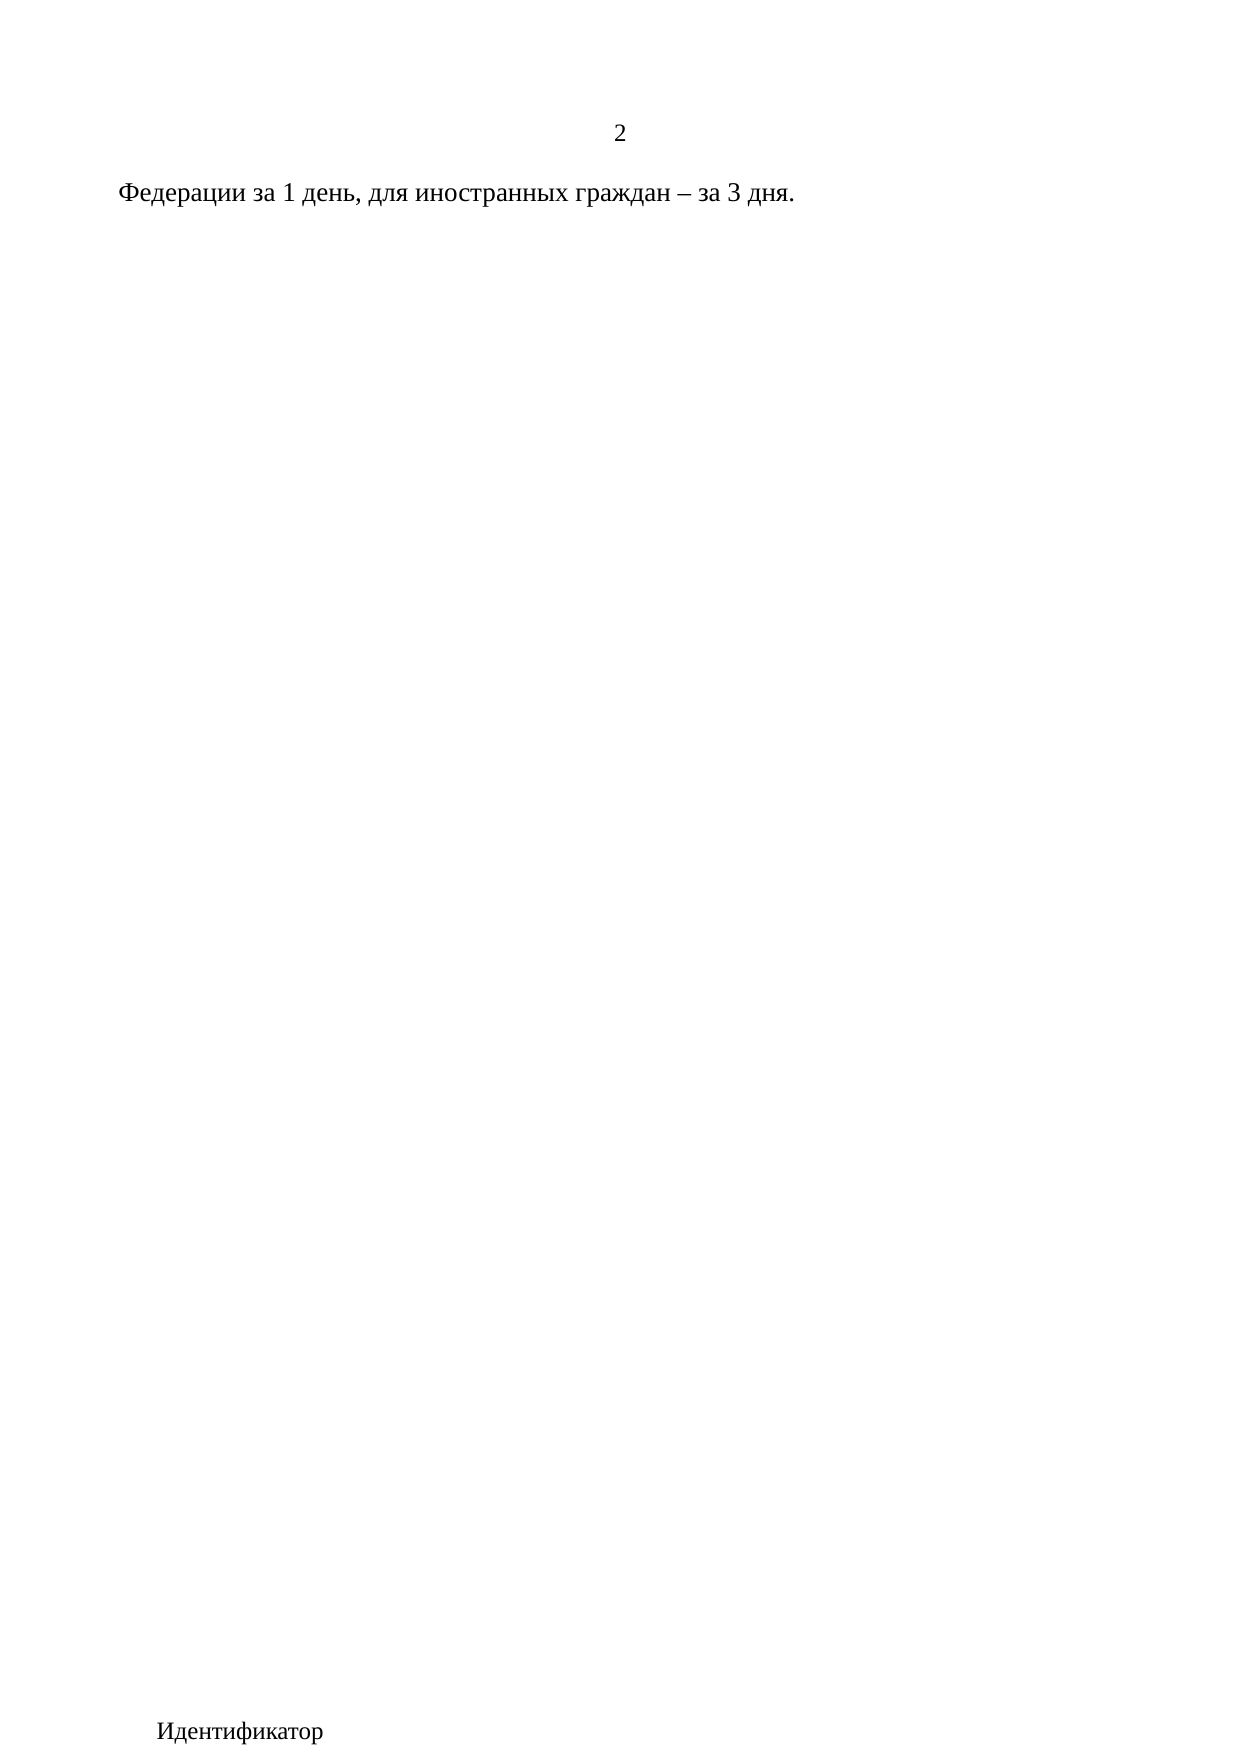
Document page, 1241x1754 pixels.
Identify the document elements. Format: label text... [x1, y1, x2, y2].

text Федерации за 1 день, для иностранных граждан – за 3 дня. [118, 176, 1122, 207]
